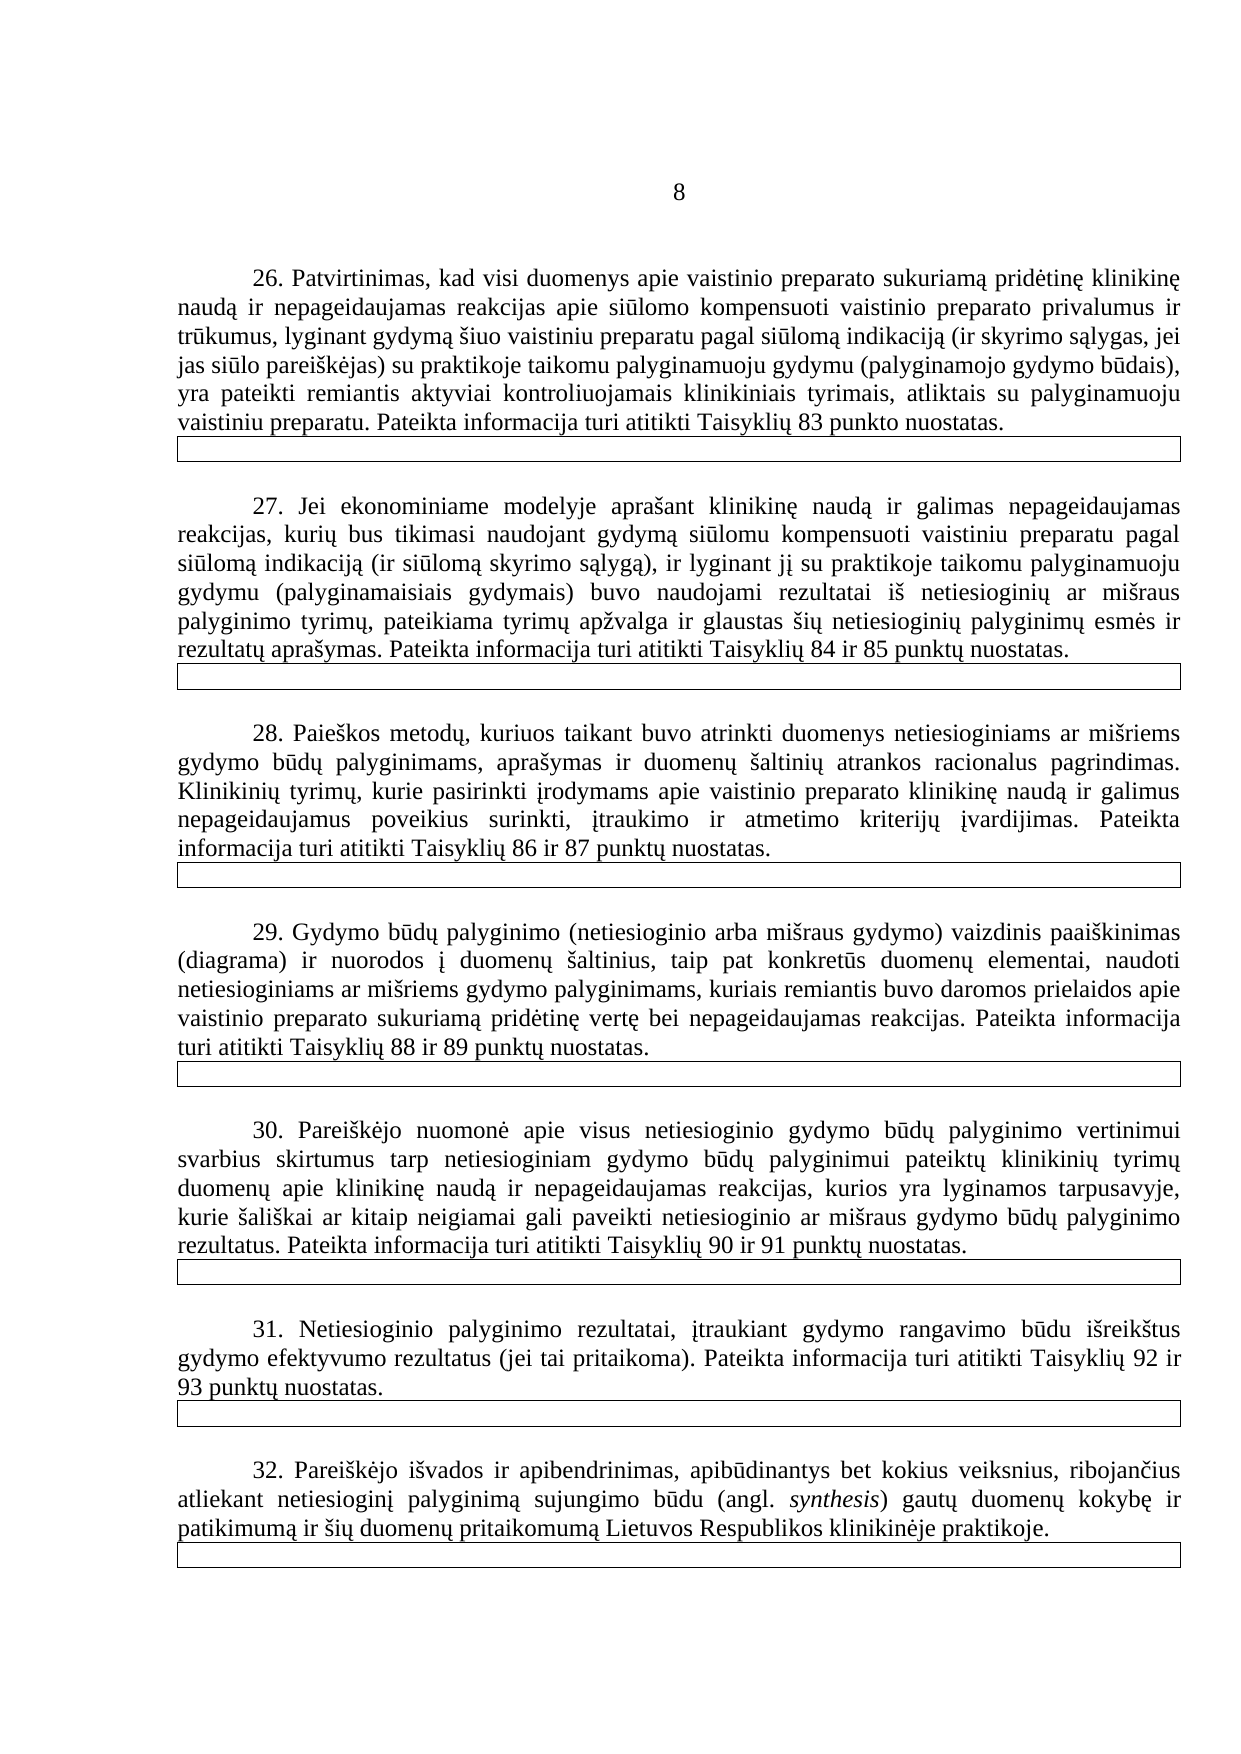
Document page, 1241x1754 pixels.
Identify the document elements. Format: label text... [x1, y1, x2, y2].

table_header [178, 1401, 1180, 1426]
text 32. Pareiškėjo išvados ir apibendrinimas, apibūdinantys bet kokius veiksnius, ribojančius atliekant netiesioginį palyginimą sujungimo būdu (angl. synthesis) gautų duomenų kokybę ir patikimumą ir šių duomenų pritaikomumą Lietuvos Respublikos klinikinėje praktikoje. [177, 1455, 1181, 1542]
table_header [178, 1062, 1180, 1086]
text 31. Netiesioginio palyginimo rezultatai, įtraukiant gydymo rangavimo būdu išreikštus gydymo efektyvumo rezultatus (jei tai pritaikoma). Pateikta informacija turi atitikti Taisyklių 92 ir 93 punktų nuostatas. [177, 1314, 1181, 1400]
table_header [178, 1543, 1180, 1567]
table_header [178, 437, 1180, 461]
text 26. Patvirtinimas, kad visi duomenys apie vaistinio preparato sukuriamą pridėtinę klinikinę naudą ir nepageidaujamas reakcijas apie siūlomo kompensuoti vaistinio preparato privalumus ir trūkumus, lyginant gydymą šiuo vaistiniu preparatu pagal siūlomą indikaciją (ir skyrimo sąlygas, jei jas siūlo pareiškėjas) su praktikoje taikomu palyginamuoju gydymu (palyginamojo gydymo būdais), yra pateikti remiantis aktyviai kontroliuojamais klinikiniais tyrimais, atliktais su palyginamuoju vaistiniu preparatu. Pateikta informacija turi atitikti Taisyklių 83 punkto nuostatas. [177, 263, 1181, 436]
text 28. Paieškos metodų, kuriuos taikant buvo atrinkti duomenys netiesioginiams ar mišriems gydymo būdų palyginimams, aprašymas ir duomenų šaltinių atrankos racionalus pagrindimas. Klinikinių tyrimų, kurie pasirinkti įrodymams apie vaistinio preparato klinikinę naudą ir galimus nepageidaujamus poveikius surinkti, įtraukimo ir atmetimo kriterijų įvardijimas. Pateikta informacija turi atitikti Taisyklių 86 ir 87 punktų nuostatas. [177, 718, 1181, 862]
text 30. Pareiškėjo nuomonė apie visus netiesioginio gydymo būdų palyginimo vertinimui svarbius skirtumus tarp netiesioginiam gydymo būdų palyginimui pateiktų klinikinių tyrimų duomenų apie klinikinę naudą ir nepageidaujamas reakcijas, kurios yra lyginamos tarpusavyje, kurie šališkai ar kitaip neigiamai gali paveikti netiesioginio ar mišraus gydymo būdų palyginimo rezultatus. Pateikta informacija turi atitikti Taisyklių 90 ir 91 punktų nuostatas. [177, 1116, 1181, 1259]
table_header [178, 664, 1180, 688]
table_header [178, 863, 1180, 887]
table_header [178, 1260, 1180, 1284]
text 27. Jei ekonominiame modelyje aprašant klinikinę naudą ir galimas nepageidaujamas reakcijas, kurių bus tikimasi naudojant gydymą siūlomu kompensuoti vaistiniu preparatu pagal siūlomą indikaciją (ir siūlomą skyrimo sąlygą), ir lyginant jį su praktikoje taikomu palyginamuoju gydymu (palyginamaisiais gydymais) buvo naudojami rezultatai iš netiesioginių ar mišraus palyginimo tyrimų, pateikiama tyrimų apžvalga ir glaustas šių netiesioginių palyginimų esmės ir rezultatų aprašymas. Pateikta informacija turi atitikti Taisyklių 84 ir 85 punktų nuostatas. [177, 491, 1181, 663]
text 29. Gydymo būdų palyginimo (netiesioginio arba mišraus gydymo) vaizdinis paaiškinimas (diagrama) ir nuorodos į duomenų šaltinius, taip pat konkretūs duomenų elementai, naudoti netiesioginiams ar mišriems gydymo palyginimams, kuriais remiantis buvo daromos prielaidos apie vaistinio preparato sukuriamą pridėtinę vertę bei nepageidaujamas reakcijas. Pateikta informacija turi atitikti Taisyklių 88 ir 89 punktų nuostatas. [177, 917, 1181, 1061]
